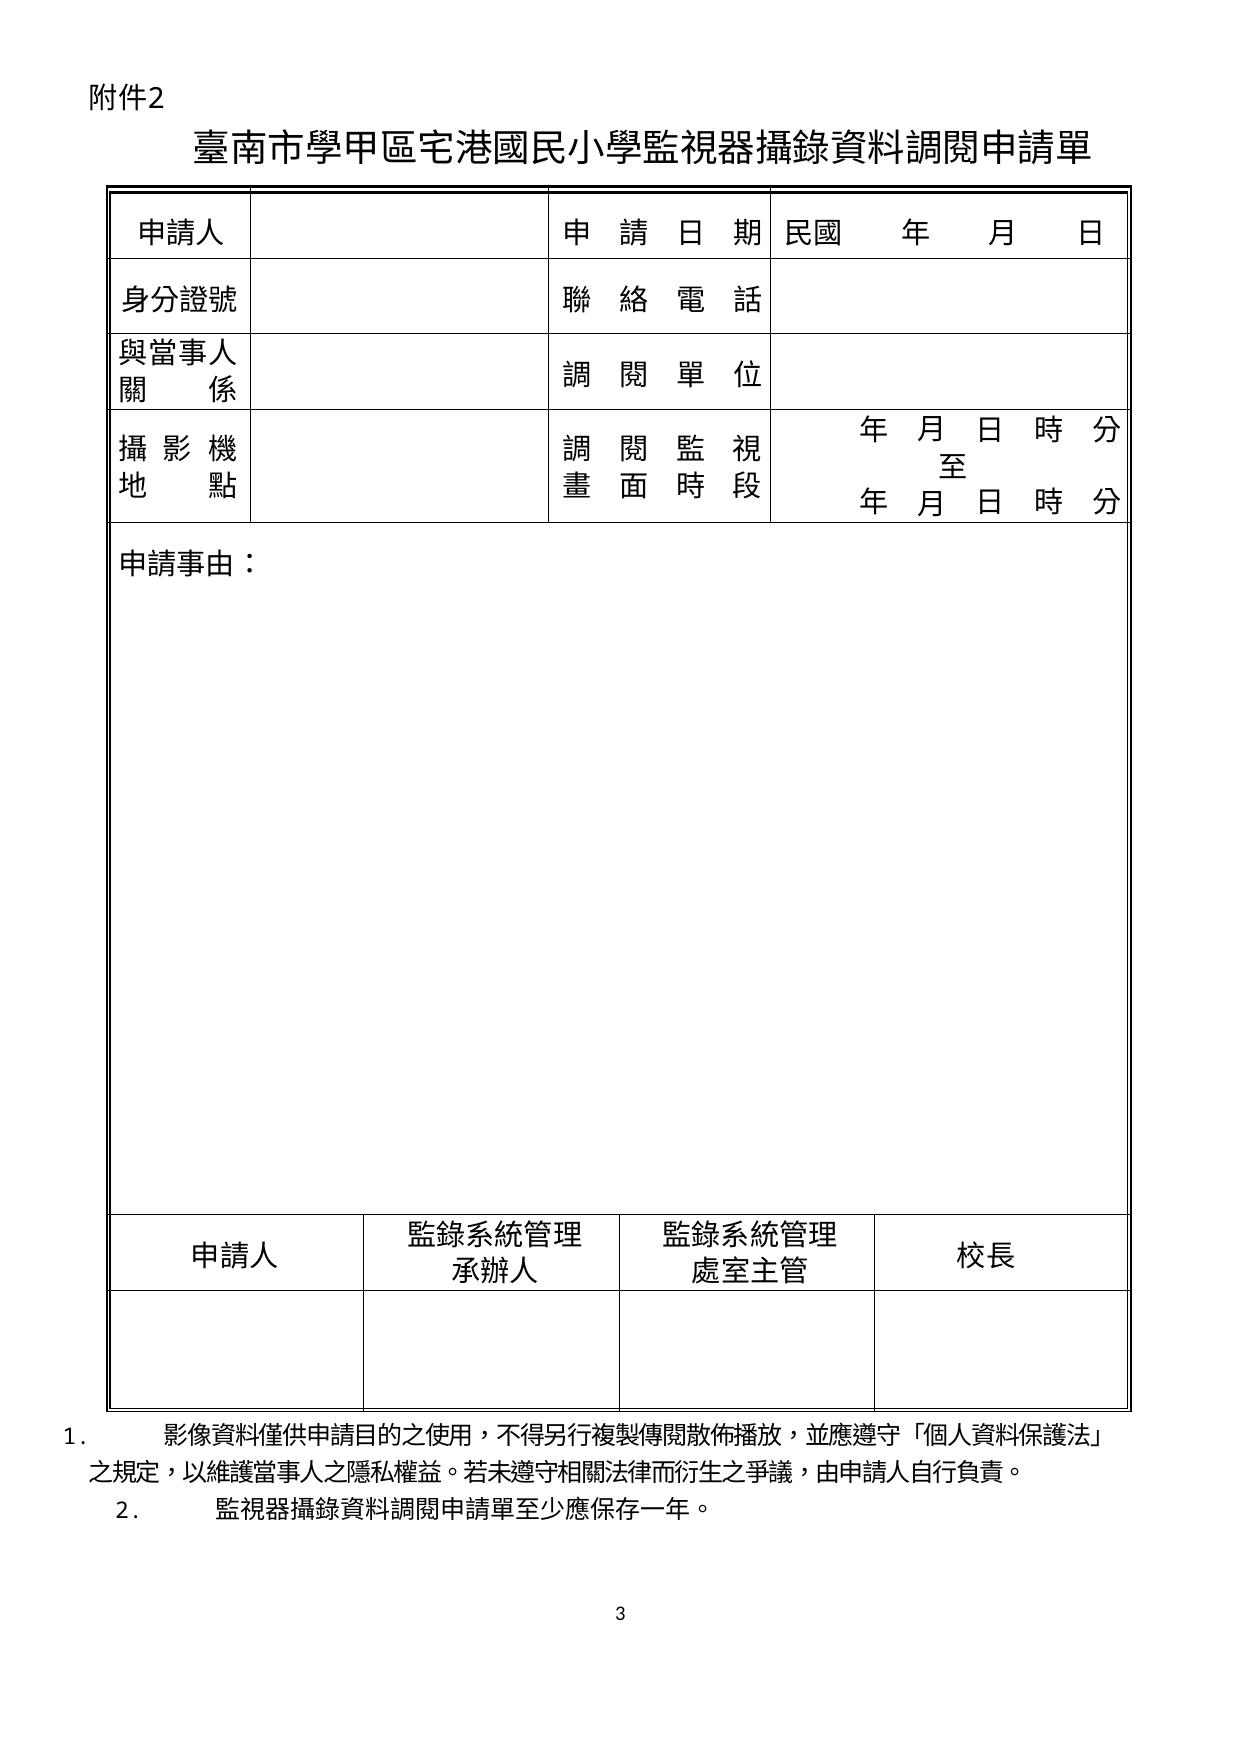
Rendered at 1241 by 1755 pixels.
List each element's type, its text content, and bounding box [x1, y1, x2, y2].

table_cell 申請事由： [111, 523, 1127, 1214]
table_cell 月 至 月 [891, 410, 968, 522]
table_cell 位 [716, 334, 770, 408]
table_cell 聯 [549, 259, 602, 333]
table_cell 監錄系統管理 承辦人 [364, 1215, 619, 1290]
text 臺南市學甲區宅港國民小學監視器攝錄資料調閱申請單 [133, 118, 1152, 172]
table_cell 絡 [602, 259, 659, 333]
table_header 日 [1066, 188, 1129, 258]
table_cell 年 年 [848, 410, 891, 522]
table_cell [620, 1291, 874, 1408]
table_cell 閱 [602, 334, 659, 408]
table_cell 監時 [659, 410, 716, 522]
table_cell [771, 410, 848, 522]
table_header [251, 194, 548, 258]
table_header 請 [602, 194, 659, 258]
table_cell [251, 410, 548, 522]
table_cell 話 [716, 259, 770, 333]
table_cell 申請人 [111, 1215, 363, 1290]
table_header 民國 [771, 194, 848, 258]
table_cell 電 [659, 259, 716, 333]
table_cell 調畫 [549, 410, 602, 522]
list 影像資料僅供申請目的之使用，不得另行複製傳閱散佈播放，並應遵守「個人資料保護法」之規定，以維護當事人之隱私權益。若未遵守相關法律而衍生之爭議，由申請人自行負責。 [62, 1415, 1115, 1488]
table_header 申請人 [108, 188, 250, 258]
table_cell [771, 334, 1127, 408]
table_cell 身分證號 [111, 259, 250, 333]
table_cell 時 時 [1023, 410, 1066, 522]
table_header [1023, 194, 1066, 258]
table_header 申 [549, 194, 602, 258]
list 監視器攝錄資料調閱申請單至少應保存一年。 [115, 1489, 1152, 1525]
table_cell 與當事人 關 係 [111, 334, 250, 408]
table_cell 閱面 [602, 410, 659, 522]
table_cell [771, 259, 1127, 333]
table_header [848, 194, 891, 258]
table_cell 單 [659, 334, 716, 408]
table_cell [251, 259, 548, 333]
table_cell 視段 [716, 410, 770, 522]
table_cell 日 日 [968, 410, 1023, 522]
table_cell [251, 334, 548, 408]
table_header 期 [716, 194, 770, 258]
table_header 月 [968, 194, 1023, 258]
table_cell [111, 1291, 363, 1408]
table_cell 監錄系統管理 處室主管 [620, 1215, 874, 1290]
table_cell 調 [549, 334, 602, 408]
table_header 年 [891, 194, 968, 258]
table_cell 攝 影 機地 點 [111, 410, 250, 522]
text 附件2 [89, 75, 1152, 117]
table_cell 校長 [875, 1215, 1127, 1290]
table_cell [875, 1291, 1127, 1408]
table_cell 分 分 [1066, 410, 1127, 522]
table_cell [364, 1291, 619, 1408]
table_header 日 [659, 194, 716, 258]
